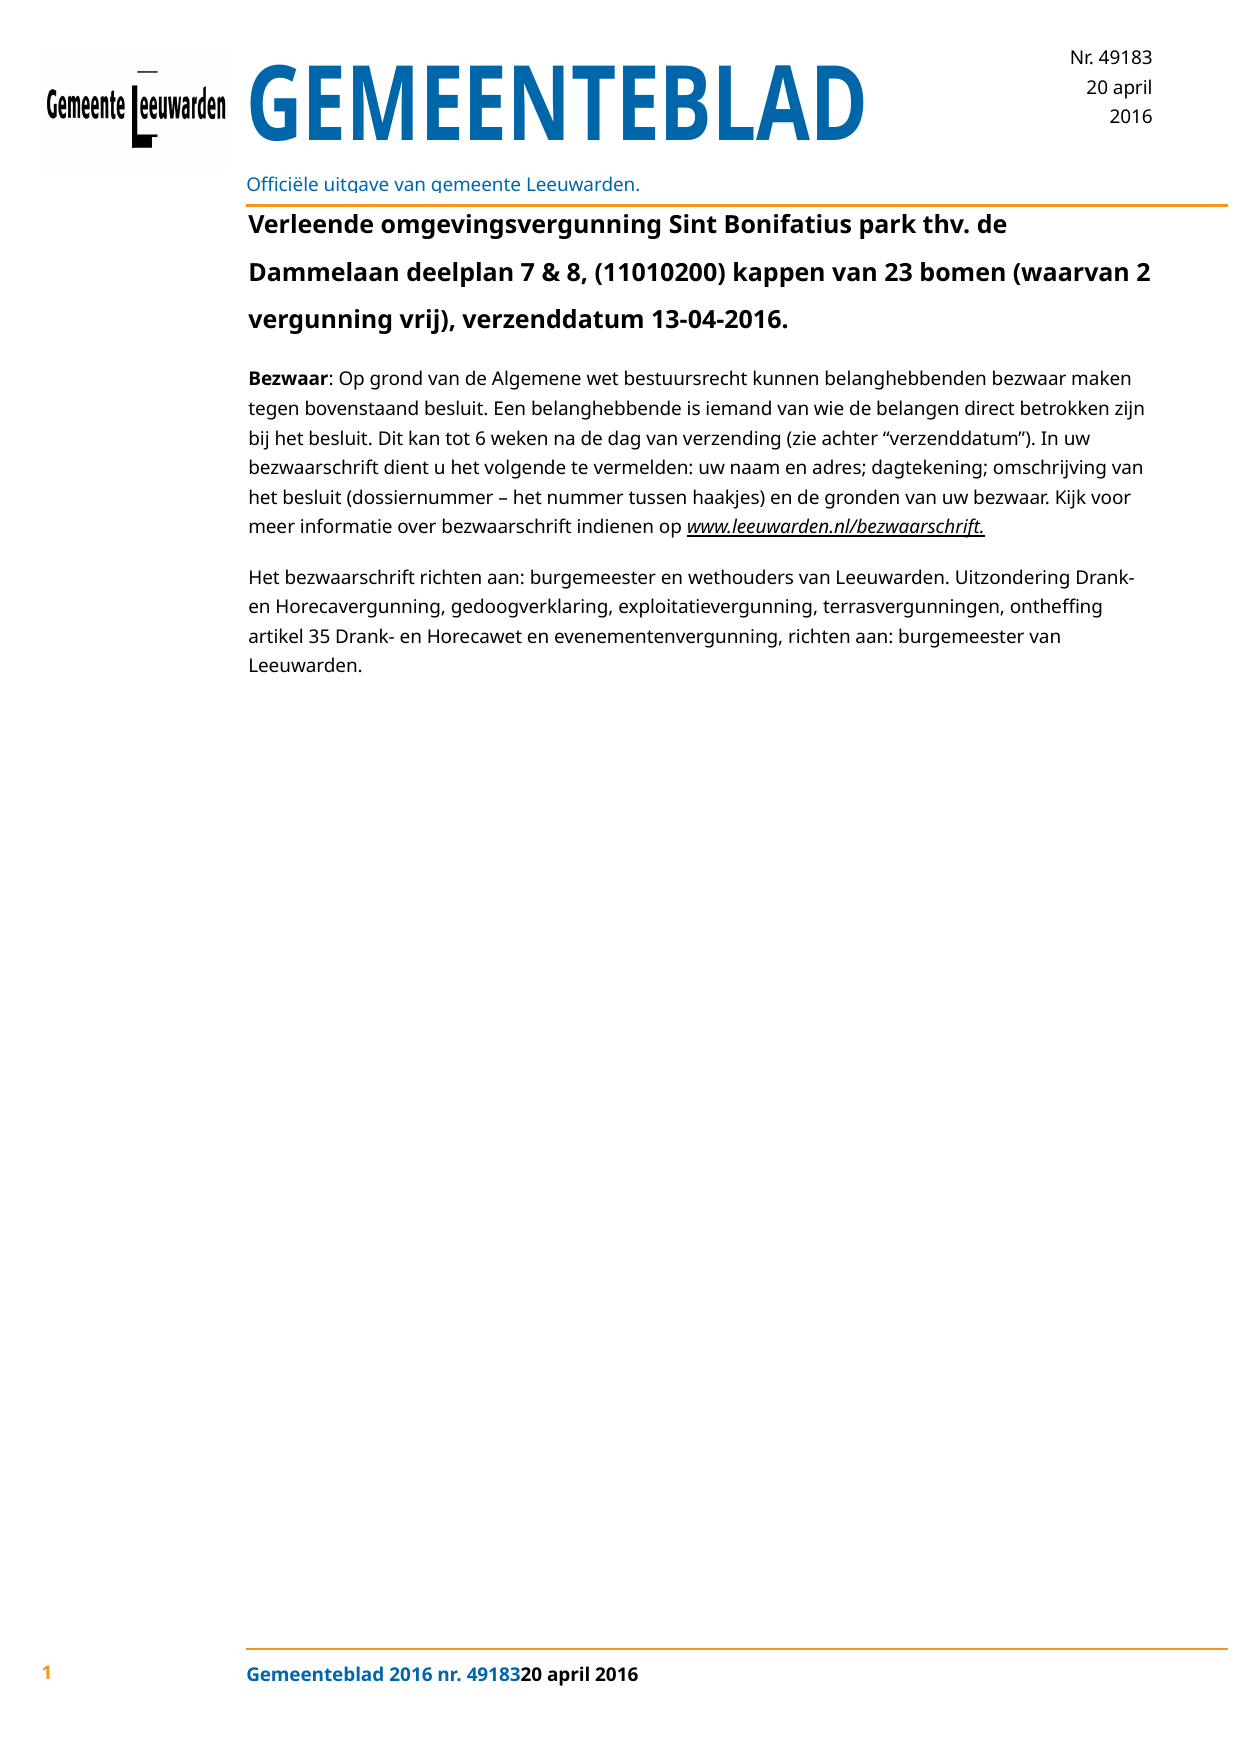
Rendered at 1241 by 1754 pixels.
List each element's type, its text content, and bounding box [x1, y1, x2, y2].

text Het bezwaarschrift richten aan: burgemeester en wethouders van Leeuwarden. Uitzondering Drank- en Horecavergunning, gedoogverklaring, exploitatievergunning, terrasvergunningen, ontheffing artikel 35 Drank- en Horecawet en evenementenvergunning, richten aan: burgemeester van Leeuwarden. [248, 564, 1152, 678]
text Verleende omgevingsvergunning Sint Bonifatius park thv. de Dammelaan deelplan 7 & 8, (11010200) kappen van 23 bomen (waarvan 2 vergunning vrij), verzenddatum 13-04-2016. [248, 207, 1152, 336]
text Bezwaar: Op grond van de Algemene wet bestuursrecht kunnen belanghebbenden bezwaar maken tegen bovenstaand besluit. Een belanghebbende is iemand van wie de belangen direct betrokken zijn bij het besluit. Dit kan tot 6 weken na de dag van verzending (zie achter “verzenddatum”). In uw bezwaarschrift dient u het volgende te vermelden: uw naam en adres; dagtekening; omschrijving van het besluit (dossiernummer – het nummer tussen haakjes) en de gronden van uw bezwaar. Kijk voor meer informatie over bezwaarschrift indienen op www.leeuwarden.nl/bezwaarschrift. [248, 366, 1152, 539]
picture [41, 47, 231, 172]
